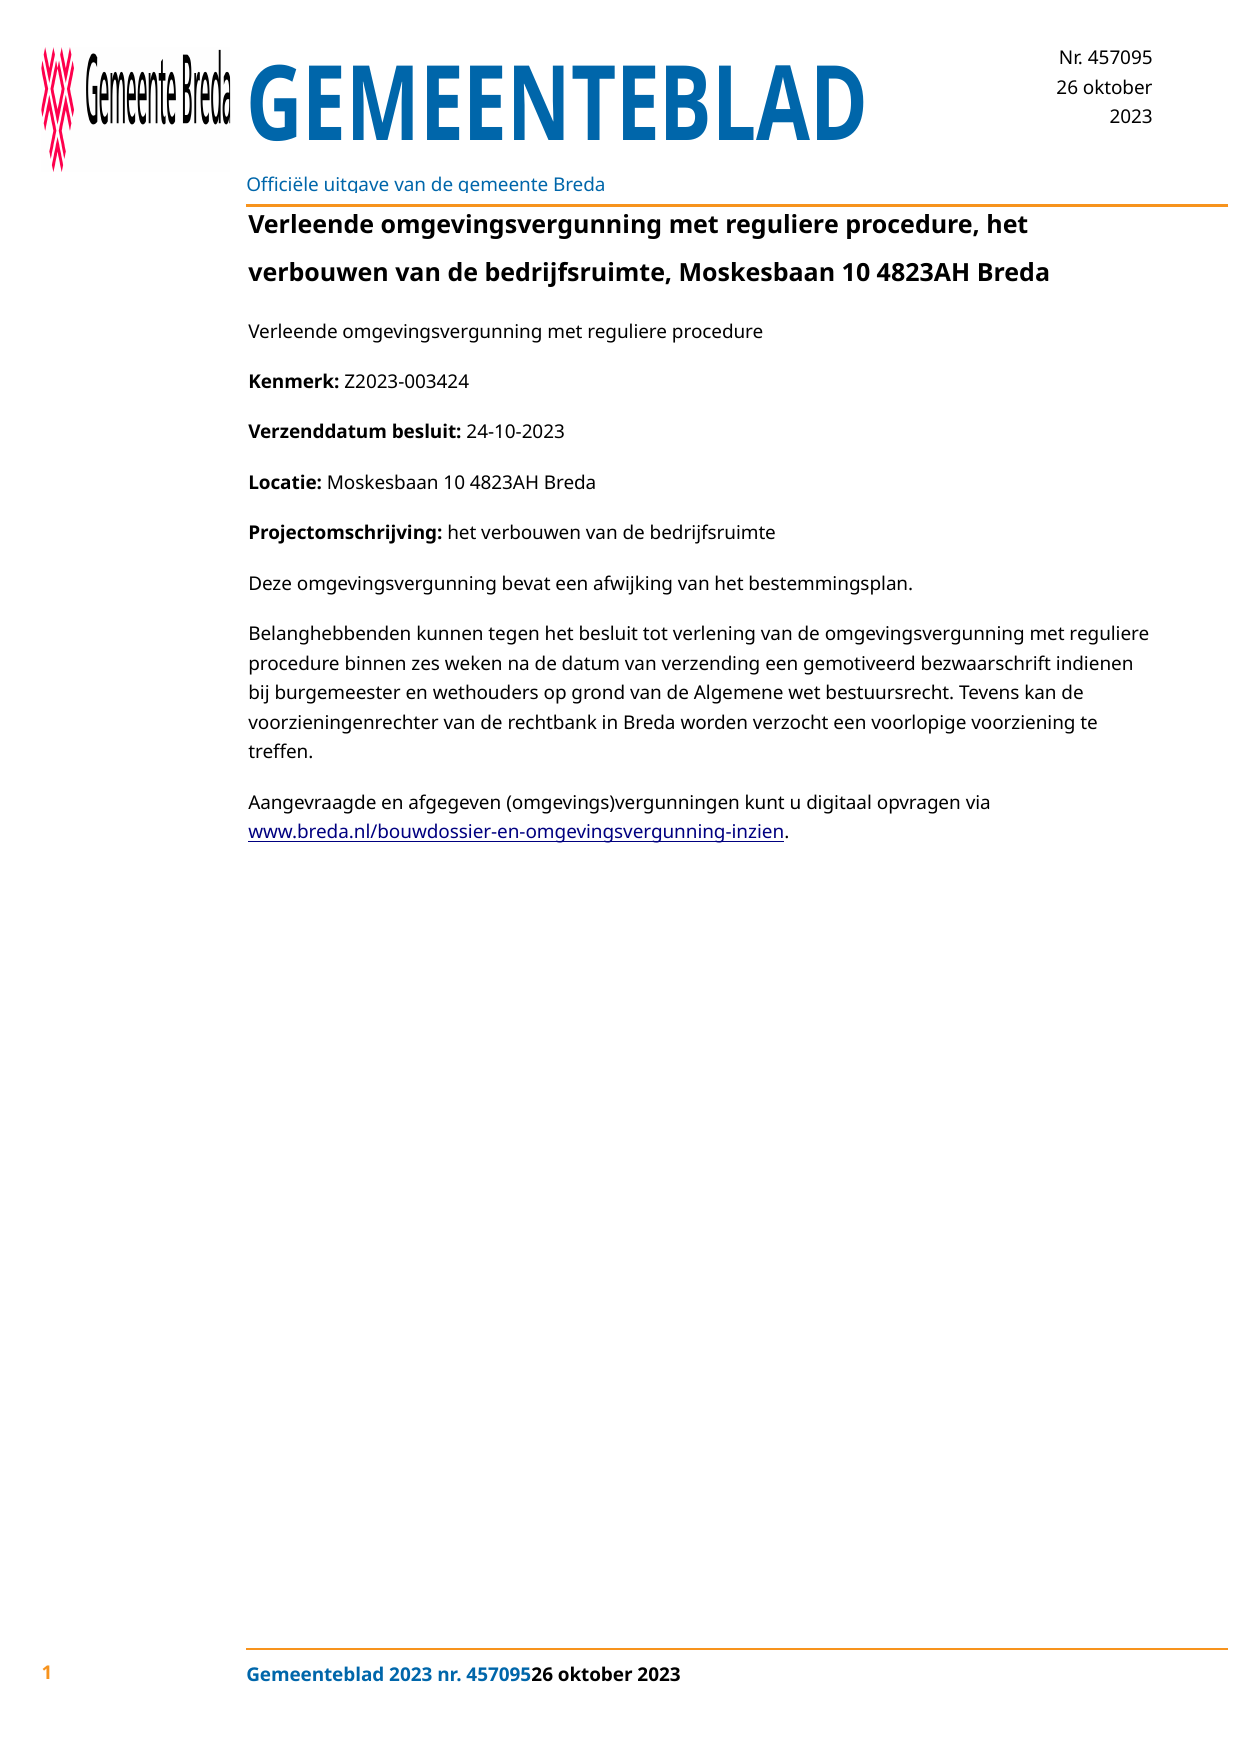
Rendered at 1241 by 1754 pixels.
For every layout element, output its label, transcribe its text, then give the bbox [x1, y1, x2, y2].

picture [41, 47, 231, 172]
text Locatie: Moskesbaan 10 4823AH Breda [248, 469, 1152, 495]
text Verleende omgevingsvergunning met reguliere procedure, het verbouwen van de bedrijfsruimte, Moskesbaan 10 4823AH Breda [248, 207, 1152, 288]
text Kenmerk: Z2023-003424 [248, 368, 1152, 394]
text Verzenddatum besluit: 24-10-2023 [248, 419, 1152, 444]
text Aangevraagde en afgegeven (omgevings)vergunningen kunt u digitaal opvragen via www.breda.nl/bouwdossier-en-omgevingsvergunning-inzien. [248, 789, 1152, 844]
text Verleende omgevingsvergunning met reguliere procedure [248, 318, 1152, 344]
text Projectomschrijving: het verbouwen van de bedrijfsruimte [248, 519, 1152, 545]
text Belanghebbenden kunnen tegen het besluit tot verlening van de omgevingsvergunning met reguliere procedure binnen zes weken na de datum van verzending een gemotiveerd bezwaarschrift indienen bij burgemeester en wethouders op grond van de Algemene wet bestuursrecht. Tevens kan de voorzieningenrechter van de rechtbank in Breda worden verzocht een voorlopige voorziening te treffen. [248, 620, 1152, 764]
text Deze omgevingsvergunning bevat een afwijking van het bestemmingsplan. [248, 570, 1152, 596]
